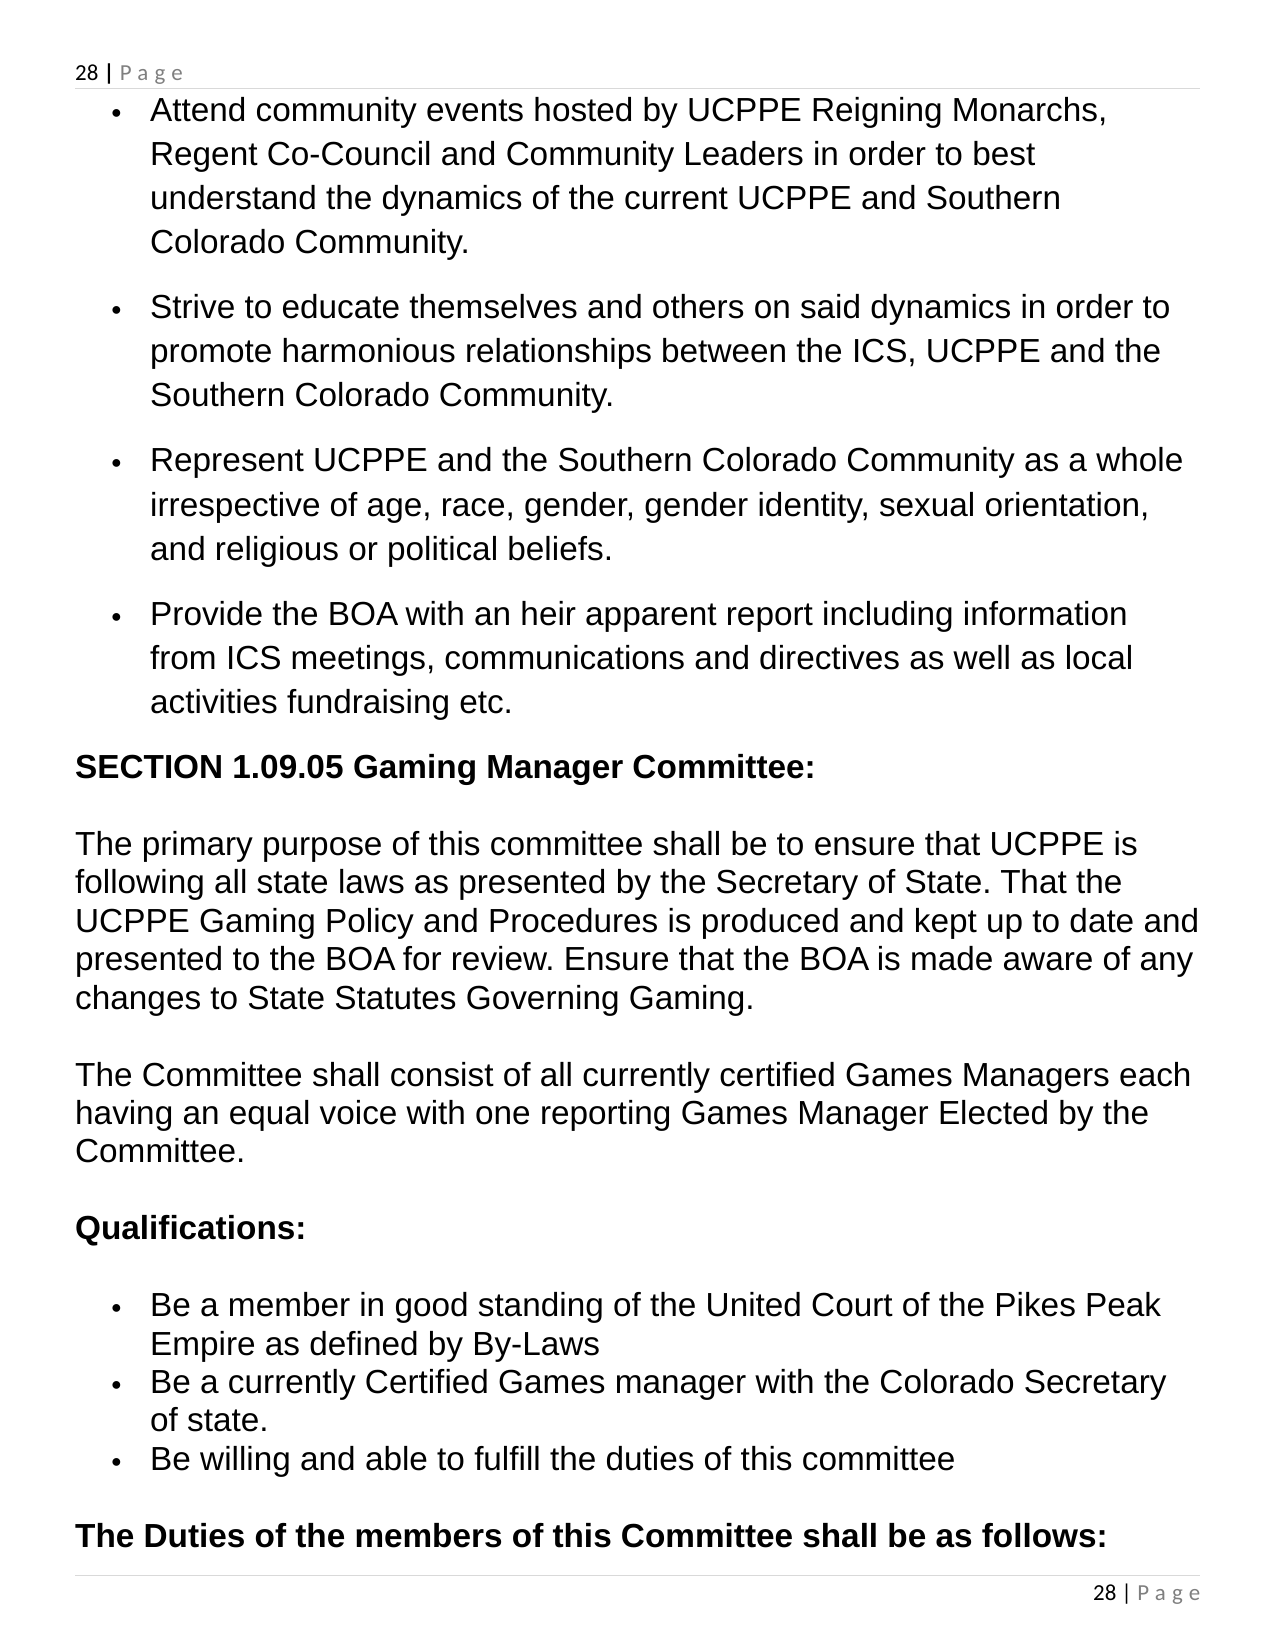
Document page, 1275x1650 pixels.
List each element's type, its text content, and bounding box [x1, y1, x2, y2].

list Be a currently Certified Games manager with the Colorado Secretary of state. [112, 1362, 1200, 1439]
text SECTION 1.09.05 Gaming Manager Committee: [75, 747, 1200, 786]
list Strive to educate themselves and others on said dynamics in order to promote harmonious relationships between the ICS, UCPPE and the Southern Colorado Community. [112, 287, 1200, 414]
list Be a member in good standing of the United Court of the Pikes Peak Empire as defined by By-Laws [112, 1285, 1200, 1362]
list Represent UCPPE and the Southern Colorado Community as a whole irrespective of age, race, gender, gender identity, sexual orientation, and religious or political beliefs. [112, 440, 1200, 567]
list Attend community events hosted by UCPPE Reigning Monarchs, Regent Co-Council and Community Leaders in order to best understand the dynamics of the current UCPPE and Southern Colorado Community. [112, 89, 1200, 261]
list Be willing and able to fulfill the duties of this committee [112, 1439, 1200, 1477]
text Qualifications: [75, 1208, 1200, 1247]
list Provide the BOA with an heir apparent report including information from ICS meetings, communications and directives as well as local activities fundraising etc. [112, 594, 1200, 721]
text The Committee shall consist of all currently certified Games Managers each having an equal voice with one reporting Games Manager Elected by the Committee. [75, 1054, 1200, 1170]
text The Duties of the members of this Committee shall be as follows: [75, 1516, 1200, 1554]
text The primary purpose of this committee shall be to ensure that UCPPE is following all state laws as presented by the Secretary of State. That the UCPPE Gaming Policy and Procedures is produced and kept up to date and presented to the BOA for review. Ensure that the BOA is made aware of any changes to State Statutes Governing Gaming. [75, 824, 1200, 1016]
